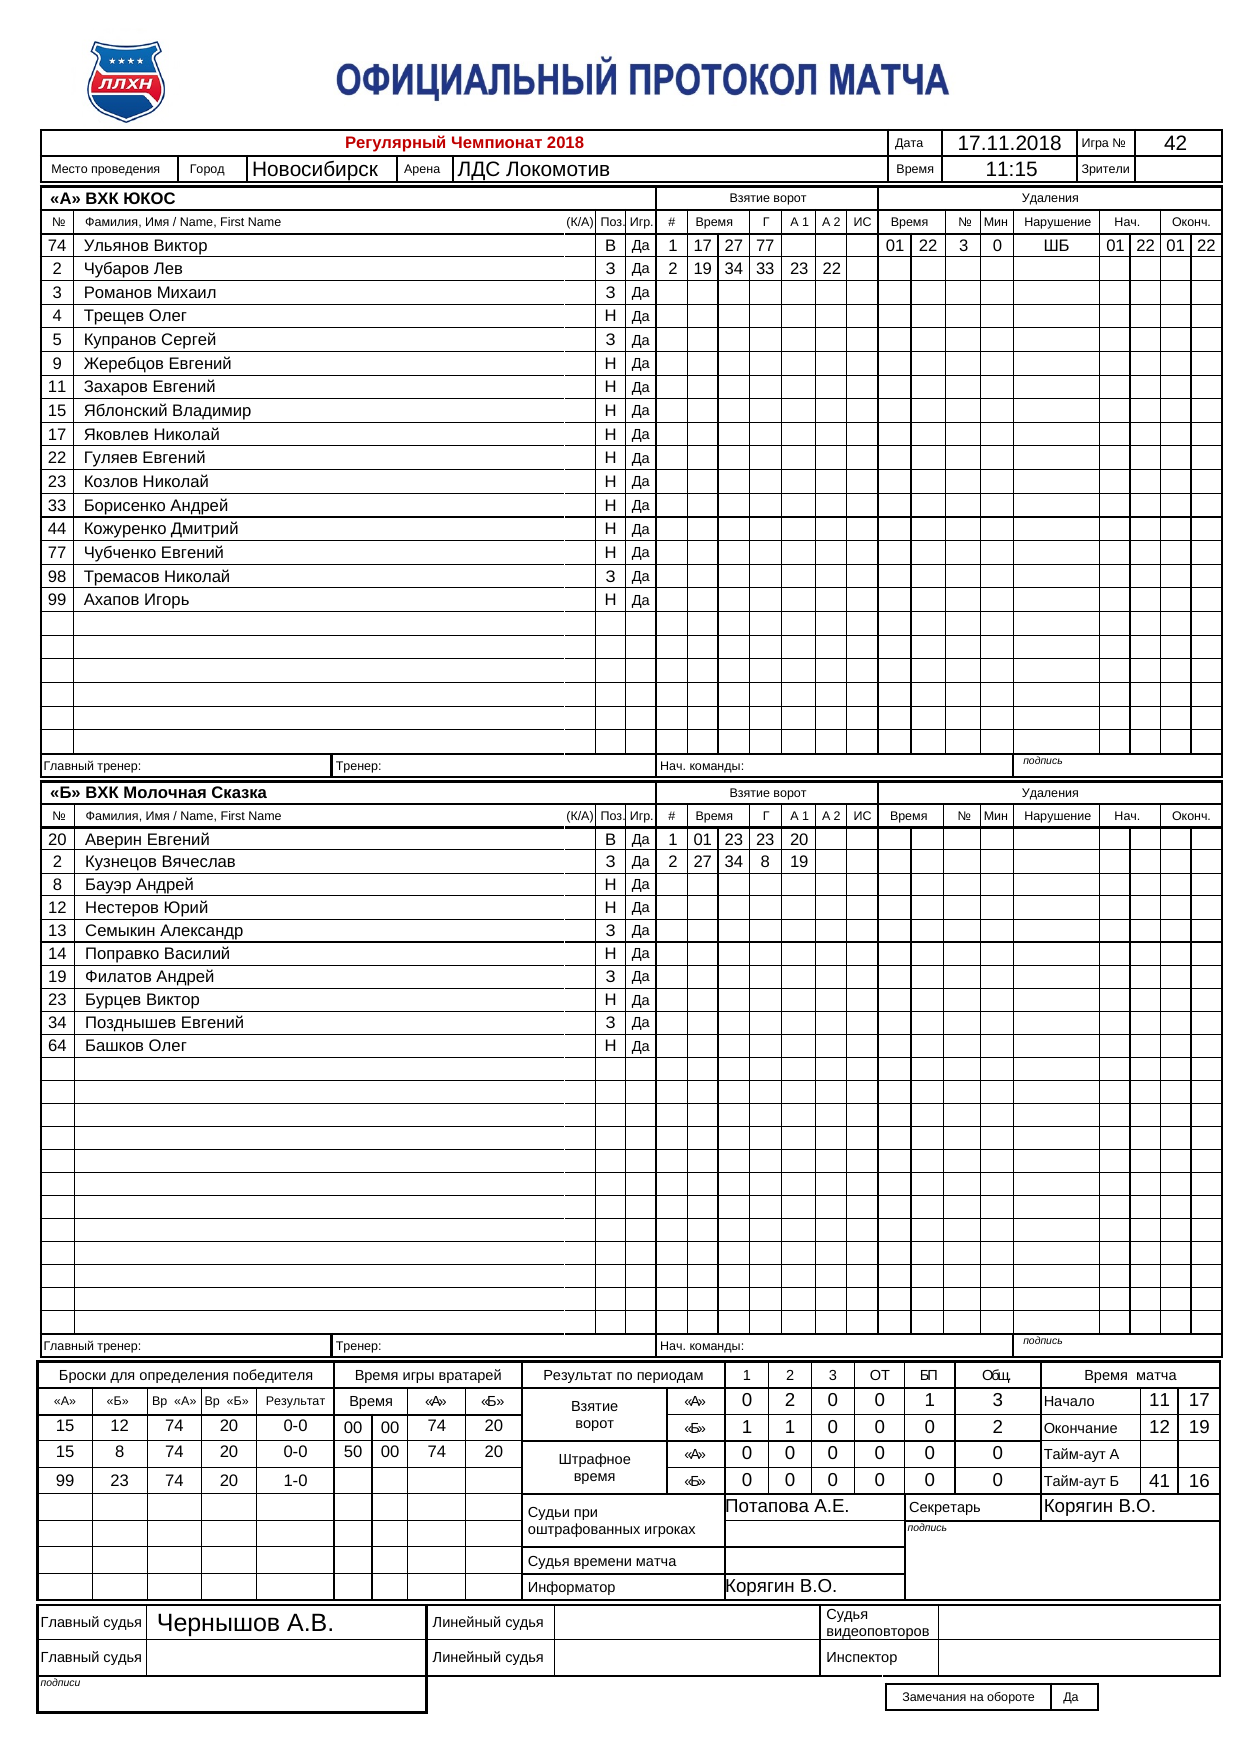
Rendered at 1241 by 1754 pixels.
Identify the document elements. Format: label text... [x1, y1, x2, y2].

table_cell [688, 1219, 717, 1241]
table_cell [1014, 1012, 1099, 1033]
table_cell [1192, 446, 1221, 469]
table_cell [688, 470, 717, 493]
table_cell [1014, 920, 1099, 941]
table_header Удаления [879, 783, 1221, 803]
table_cell [912, 612, 945, 634]
table_cell [981, 1173, 1013, 1195]
table_cell [981, 588, 1013, 611]
table_cell 11 [1141, 1389, 1177, 1413]
table_cell [688, 1104, 717, 1126]
table_cell [657, 376, 687, 398]
table_cell [565, 659, 595, 682]
table_cell [1100, 257, 1129, 280]
table_cell [565, 636, 595, 658]
table_cell [782, 1104, 815, 1126]
table_cell [816, 896, 846, 918]
table_cell [657, 423, 687, 445]
table_cell [1100, 281, 1129, 303]
table_cell А 2 [816, 805, 846, 826]
table_cell [257, 1574, 333, 1599]
table_cell [847, 328, 877, 351]
table_cell Вр «Б» [202, 1389, 256, 1413]
table_cell 0-0 [257, 1441, 333, 1467]
table_cell [981, 305, 1013, 327]
table_cell [1161, 1127, 1190, 1149]
table_cell [1161, 399, 1190, 422]
table_cell [912, 305, 945, 327]
table_cell [657, 989, 687, 1011]
table_cell [750, 565, 781, 587]
table_header Броски для определения победителя [39, 1363, 333, 1387]
table_cell [408, 1494, 465, 1520]
table_cell [626, 612, 655, 634]
table_cell [1014, 829, 1099, 849]
table_cell [912, 1288, 943, 1310]
table_cell [596, 1311, 625, 1333]
table_cell [565, 989, 595, 1011]
table_cell [981, 446, 1013, 469]
table_cell [1014, 1173, 1099, 1195]
table_cell [688, 1012, 717, 1033]
table_cell [466, 1494, 521, 1520]
table_cell [816, 707, 846, 729]
table_cell Н [596, 896, 625, 918]
table_cell «Б» [668, 1468, 724, 1493]
table_cell [1100, 874, 1129, 895]
table_cell [1192, 494, 1221, 516]
table_cell [1131, 1104, 1160, 1126]
table_header Дата [889, 131, 941, 155]
table_cell [912, 943, 943, 964]
table_cell [782, 1058, 815, 1079]
table_cell [782, 943, 815, 964]
table_cell Игр. [626, 211, 655, 233]
table_cell 20 [466, 1441, 521, 1467]
table_cell [750, 1104, 781, 1126]
table_cell [981, 541, 1013, 564]
table_cell [912, 588, 945, 611]
table_cell 15 [39, 1441, 92, 1467]
table_cell [565, 943, 595, 964]
table_cell [912, 352, 945, 374]
table_cell [719, 730, 749, 753]
table_cell [657, 1058, 687, 1079]
table_cell [944, 1196, 980, 1218]
table_cell [719, 1058, 749, 1079]
table_cell [944, 943, 980, 964]
table_cell [373, 1547, 407, 1573]
table_cell [750, 446, 781, 469]
table_cell З [596, 328, 625, 351]
table_cell [626, 1127, 655, 1149]
table_cell [719, 1127, 749, 1149]
table_cell [75, 1219, 564, 1241]
table_cell [981, 565, 1013, 587]
table_cell [596, 1196, 625, 1218]
table_header Удаления [879, 188, 1221, 209]
table_cell [1131, 636, 1160, 658]
table_cell [1131, 1311, 1160, 1333]
table_cell [912, 446, 945, 469]
table_cell [847, 1173, 877, 1195]
table_cell [1100, 636, 1129, 658]
table_cell [719, 541, 749, 564]
table_cell [596, 1058, 625, 1079]
table_cell [1161, 730, 1190, 753]
table_cell [912, 1219, 943, 1241]
table_cell Да [626, 943, 655, 964]
table_cell [565, 1127, 595, 1149]
table_cell Город [179, 157, 246, 181]
table_cell [750, 1081, 781, 1103]
table_cell [816, 494, 846, 516]
table_cell [657, 636, 687, 658]
table_cell З [596, 1012, 625, 1033]
table_cell 20 [466, 1416, 521, 1440]
table_cell [74, 659, 564, 682]
table_cell [912, 376, 945, 398]
table_cell Да [626, 896, 655, 918]
table_cell [782, 612, 815, 634]
table_cell Да [626, 281, 655, 303]
table_cell [565, 352, 595, 374]
table_cell [719, 1265, 749, 1287]
table_cell В [596, 235, 625, 256]
table_cell [428, 1677, 882, 1711]
table_cell [1161, 1311, 1190, 1333]
table_cell Купранов Сергей [74, 328, 564, 351]
table_cell [148, 1494, 201, 1520]
table_cell [750, 1288, 781, 1310]
table_cell Н [596, 305, 625, 327]
table_cell [719, 874, 749, 895]
table_cell [74, 612, 564, 634]
table_cell [1131, 541, 1160, 564]
table_cell [1100, 1081, 1129, 1103]
table_cell Ахапов Игорь [74, 588, 564, 611]
table_cell [847, 1081, 877, 1103]
table_cell 1 [905, 1389, 954, 1413]
table_cell [1100, 494, 1129, 516]
table_cell [688, 636, 717, 658]
table_cell [816, 659, 846, 682]
table_cell Н [596, 989, 625, 1011]
table_cell «Б» [93, 1389, 147, 1413]
table_cell [565, 423, 595, 445]
table_cell [847, 518, 877, 540]
table_cell [1192, 399, 1221, 422]
table_cell [75, 1265, 564, 1287]
table_cell 1 [657, 829, 687, 849]
table_cell Да [626, 850, 655, 872]
table_cell Да [626, 518, 655, 540]
table_cell [944, 1104, 980, 1126]
table_cell [565, 896, 595, 918]
table_cell «А» [408, 1389, 465, 1413]
table_cell [816, 1058, 846, 1079]
table_cell [1192, 989, 1221, 1011]
table_cell [257, 1547, 333, 1573]
table_cell [750, 470, 781, 493]
table_cell 74 [148, 1416, 201, 1440]
table_cell [1014, 565, 1099, 587]
table_cell [657, 1219, 687, 1241]
table_cell [879, 257, 910, 280]
table_cell 01 [688, 829, 717, 849]
table_cell [1014, 1127, 1099, 1149]
table_cell [750, 636, 781, 658]
table_cell [944, 1242, 980, 1264]
table_cell 15 [39, 1416, 92, 1440]
table_cell [981, 683, 1013, 706]
table_cell [657, 1311, 687, 1333]
table_cell [981, 423, 1013, 445]
table_cell [657, 352, 687, 374]
table_cell (К/А) [565, 805, 595, 826]
table_cell 1 [726, 1415, 768, 1440]
table_cell [1131, 328, 1160, 351]
table_cell [42, 1242, 74, 1264]
table_cell [565, 874, 595, 895]
table_cell [816, 730, 846, 753]
table_cell [466, 1521, 521, 1546]
table_cell [1161, 305, 1190, 327]
table_cell [1192, 470, 1221, 493]
table_cell [750, 659, 781, 682]
table_cell [39, 1521, 92, 1546]
table_cell [1161, 257, 1190, 280]
table_cell [912, 707, 945, 729]
table_cell [1014, 1219, 1099, 1241]
table_cell [847, 257, 877, 280]
table_cell 22 [42, 446, 73, 469]
table_cell [1014, 423, 1099, 445]
table_cell [93, 1521, 147, 1546]
table_cell [565, 1219, 595, 1241]
table_cell [912, 1104, 943, 1126]
table_cell [466, 1468, 521, 1493]
table_cell 9 [42, 352, 73, 374]
table_cell [688, 1035, 717, 1057]
table_cell [782, 328, 815, 351]
table_cell [1161, 829, 1190, 849]
table_cell [912, 1012, 943, 1033]
table_cell [1131, 659, 1160, 682]
table_cell [565, 541, 595, 564]
table_cell [1014, 612, 1099, 634]
table_cell [565, 235, 595, 256]
table_cell [1100, 1288, 1129, 1310]
table_cell [946, 494, 980, 516]
table_cell [816, 1242, 846, 1264]
table_cell [879, 305, 910, 327]
table_cell [847, 659, 877, 682]
table_cell [565, 1081, 595, 1103]
table_cell А 1 [782, 211, 815, 233]
table_cell [657, 1104, 687, 1126]
table_cell [1131, 1081, 1160, 1103]
table_cell [782, 352, 815, 374]
table_cell Оконч. [1161, 805, 1221, 826]
table_cell 22 [1131, 235, 1160, 256]
table_cell [1131, 257, 1160, 280]
table_cell [1131, 446, 1160, 469]
table_cell ШБ [1014, 235, 1099, 256]
table_cell [981, 376, 1013, 398]
table_cell [148, 1574, 201, 1599]
table_cell [879, 850, 910, 872]
table_cell Поправко Василий [75, 943, 564, 964]
table_cell [981, 659, 1013, 682]
table_cell [688, 683, 717, 706]
table_cell [879, 1081, 910, 1103]
table_cell 2 [769, 1389, 811, 1413]
table_cell [719, 1035, 749, 1057]
table_cell [1100, 1196, 1129, 1218]
table_cell [1014, 446, 1099, 469]
table_cell [626, 1311, 655, 1333]
table_cell [879, 1035, 910, 1057]
table_cell [782, 399, 815, 422]
table_cell ИС [847, 211, 877, 233]
table_cell [42, 730, 73, 753]
table_cell [847, 235, 877, 256]
table_cell [946, 588, 980, 611]
table_cell [946, 352, 980, 374]
table_cell [847, 1219, 877, 1241]
table_cell [782, 896, 815, 918]
table_cell # [657, 211, 687, 233]
table_cell Окончание [1042, 1415, 1140, 1440]
table_cell [847, 920, 877, 941]
table_cell [816, 565, 846, 587]
table_cell 0 [726, 1389, 768, 1413]
table_cell 1 [769, 1415, 811, 1440]
table_cell [688, 423, 717, 445]
table_cell [944, 874, 980, 895]
table_cell [1131, 1242, 1160, 1264]
table_cell подписи [39, 1677, 425, 1711]
table_cell [75, 1150, 564, 1172]
table_cell [688, 399, 717, 422]
table_cell [719, 659, 749, 682]
table_cell [1014, 328, 1099, 351]
table_cell [1131, 1219, 1160, 1241]
table_cell [946, 730, 980, 753]
table_cell 13 [42, 920, 74, 941]
table_cell [981, 707, 1013, 729]
table_cell [1192, 352, 1221, 374]
table_cell [944, 1081, 980, 1103]
table_cell [335, 1547, 371, 1573]
table_cell [847, 636, 877, 658]
table_cell [335, 1494, 371, 1520]
table_cell [750, 612, 781, 634]
table_cell [1100, 1173, 1129, 1195]
table_cell [719, 896, 749, 918]
table_cell [596, 1150, 625, 1172]
table_cell [847, 352, 877, 374]
table_cell Г [750, 805, 781, 826]
table_cell Корягин В.О. [1042, 1495, 1219, 1520]
table_cell [847, 1035, 877, 1057]
table_cell [1161, 1196, 1190, 1218]
table_cell [657, 1265, 687, 1287]
table_cell [750, 1265, 781, 1287]
table_cell [565, 1242, 595, 1264]
table_cell [879, 281, 910, 303]
table_cell [782, 423, 815, 445]
table_cell [626, 1196, 655, 1218]
table_cell [1161, 423, 1190, 445]
table_cell [596, 612, 625, 634]
table_cell [750, 1311, 781, 1333]
table_cell Нач. [1100, 805, 1160, 826]
table_cell [565, 707, 595, 729]
table_cell 19 [688, 257, 717, 280]
table_cell [782, 683, 815, 706]
table_cell [688, 518, 717, 540]
table_cell [946, 659, 980, 682]
table_cell [1100, 352, 1129, 374]
table_cell [688, 966, 717, 987]
table_cell [719, 305, 749, 327]
table_cell [657, 328, 687, 351]
table_cell [42, 1196, 74, 1218]
table_cell [1161, 494, 1190, 516]
table_cell [1131, 1173, 1160, 1195]
table_cell [1014, 1288, 1099, 1310]
table_cell [1014, 943, 1099, 964]
table_cell [1192, 423, 1221, 445]
table_cell [719, 920, 749, 941]
table_cell Судьи при оштрафованных игроках [523, 1495, 724, 1546]
table_cell [626, 1104, 655, 1126]
table_cell [565, 1035, 595, 1057]
table_cell [657, 659, 687, 682]
table_cell [981, 494, 1013, 516]
table_cell Нарушение [1014, 211, 1099, 233]
table_cell 01 [1100, 235, 1129, 256]
table_cell [847, 1242, 877, 1264]
table_cell Да [626, 257, 655, 280]
table_cell [847, 966, 877, 987]
table_cell Тремасов Николай [74, 565, 564, 587]
table_cell Секретарь [906, 1495, 1040, 1520]
table_cell З [596, 565, 625, 587]
table_cell [782, 494, 815, 516]
table_cell [1141, 1441, 1177, 1467]
table_cell [1131, 588, 1160, 611]
table_cell Кожуренко Дмитрий [74, 518, 564, 540]
table_cell [565, 257, 595, 280]
table_header 1 [726, 1363, 768, 1387]
table_cell [816, 328, 846, 351]
table_cell [981, 896, 1013, 918]
table_cell [944, 1150, 980, 1172]
table_cell Н [596, 874, 625, 895]
table_cell Поз. [596, 211, 625, 233]
table_cell Бурцев Виктор [75, 989, 564, 1011]
table_cell [93, 1547, 147, 1573]
table_cell [148, 1521, 201, 1546]
table_cell [1161, 1035, 1190, 1057]
table_cell [719, 1081, 749, 1103]
table_cell [981, 1242, 1013, 1264]
table_cell [42, 1058, 74, 1079]
table_cell [1014, 399, 1099, 422]
table_cell [657, 1081, 687, 1103]
table_cell [596, 1081, 625, 1103]
table_cell [944, 1012, 980, 1033]
table_cell [879, 1012, 910, 1033]
table_cell [981, 518, 1013, 540]
table_cell [408, 1574, 465, 1599]
table_cell [688, 494, 717, 516]
table_cell [688, 1173, 717, 1195]
table_cell 1 [657, 235, 687, 256]
table_cell [1100, 565, 1129, 587]
table_header Общ. [956, 1363, 1040, 1387]
table_cell [1100, 1150, 1129, 1172]
table_cell [981, 1196, 1013, 1218]
table_cell [782, 707, 815, 729]
table_cell Мин [981, 805, 1013, 826]
table_cell Нач. [1100, 211, 1160, 233]
table_cell [75, 1104, 564, 1126]
table_cell [1014, 874, 1099, 895]
table_cell [1131, 470, 1160, 493]
table_cell Время [889, 157, 941, 181]
table_cell Линейный судья [428, 1640, 554, 1675]
table_cell [719, 683, 749, 706]
table_cell 34 [42, 1012, 74, 1033]
table_cell № [42, 805, 74, 826]
table_cell [912, 328, 945, 351]
table_cell [847, 446, 877, 469]
table_cell Трещев Олег [74, 305, 564, 327]
table_cell № [944, 805, 980, 826]
table_cell [750, 541, 781, 564]
table_cell [816, 1081, 846, 1103]
table_cell [1161, 1219, 1190, 1241]
table_cell [912, 730, 945, 753]
table_cell Чернышов А.В. [147, 1606, 425, 1639]
table_cell [782, 281, 815, 303]
table_cell [719, 1173, 749, 1195]
table_cell [1192, 1196, 1221, 1218]
table_cell [750, 1173, 781, 1195]
table_cell [1014, 541, 1099, 564]
table_cell [782, 920, 815, 941]
table_cell Игр. [626, 805, 655, 826]
table_cell [981, 730, 1013, 753]
table_cell [1014, 1035, 1099, 1057]
table_cell [879, 518, 910, 540]
table_cell [1161, 966, 1190, 987]
table_cell [782, 1081, 815, 1103]
table_cell [42, 1081, 74, 1103]
table_cell [688, 376, 717, 398]
table_cell [373, 1521, 407, 1546]
table_cell [719, 943, 749, 964]
table_cell [75, 1173, 564, 1195]
table_cell 5 [42, 328, 73, 351]
table_cell [1100, 1104, 1129, 1126]
table_cell [816, 541, 846, 564]
table_cell [782, 588, 815, 611]
table_cell [39, 1547, 92, 1573]
table_cell [1192, 896, 1221, 918]
table_cell [1161, 850, 1190, 872]
table_cell 74 [42, 235, 73, 256]
table_cell [719, 470, 749, 493]
table_cell Да [626, 376, 655, 398]
table_cell 33 [750, 257, 781, 280]
table_cell [565, 1196, 595, 1218]
table_cell [1100, 470, 1129, 493]
table_cell [408, 1521, 465, 1546]
table_cell [879, 683, 910, 706]
table_cell [719, 612, 749, 634]
table_cell [688, 896, 717, 918]
table_cell ИС [847, 805, 877, 826]
table_cell [816, 235, 846, 256]
table_cell [688, 565, 717, 587]
table_header Взятие ворот [657, 188, 877, 209]
table_cell Позднышев Евгений [75, 1012, 564, 1033]
table_cell [879, 446, 910, 469]
table_cell [944, 1127, 980, 1149]
table_cell [688, 1196, 717, 1218]
table_cell [565, 305, 595, 327]
table_cell [719, 1150, 749, 1172]
table_cell 20 [782, 829, 815, 849]
table_cell [946, 636, 980, 658]
table_cell [946, 683, 980, 706]
table_cell [879, 541, 910, 564]
table_cell [847, 1288, 877, 1310]
table_cell [981, 1288, 1013, 1310]
table_cell [847, 683, 877, 706]
table_cell Информатор [523, 1575, 724, 1599]
table_cell [257, 1521, 333, 1546]
table_cell «А» [668, 1442, 724, 1467]
table_cell [335, 1574, 371, 1599]
table_cell [944, 1288, 980, 1310]
table_cell 17 [1179, 1389, 1219, 1413]
table_cell [1192, 541, 1221, 564]
table_cell [782, 966, 815, 987]
table_cell [750, 1242, 781, 1264]
table_cell [912, 1242, 943, 1264]
table_cell Н [596, 943, 625, 964]
table_cell [688, 1311, 717, 1333]
table_cell [782, 636, 815, 658]
table_header Замечания на обороте [887, 1685, 1050, 1709]
table_cell [816, 829, 846, 849]
table_cell [847, 1265, 877, 1287]
table_cell Н [596, 494, 625, 516]
table_cell 0 [905, 1468, 954, 1493]
table_cell [596, 683, 625, 706]
table_cell [782, 518, 815, 540]
table_cell [42, 1265, 74, 1287]
table_cell [1100, 1242, 1129, 1264]
table_cell Начало [1042, 1389, 1140, 1413]
table_cell 01 [1161, 235, 1190, 256]
table_cell [946, 376, 980, 398]
table_cell Тренер: [333, 755, 655, 776]
table_cell [1192, 659, 1221, 682]
table_cell [657, 896, 687, 918]
table_cell [657, 1242, 687, 1264]
table_cell [93, 1494, 147, 1520]
table_cell Да [626, 966, 655, 987]
table_cell [1161, 920, 1190, 941]
table_cell [719, 636, 749, 658]
table_cell [719, 1196, 749, 1218]
table_cell [816, 470, 846, 493]
table_cell [657, 494, 687, 516]
table_cell Новосибирск [248, 157, 396, 181]
table_cell [202, 1494, 256, 1520]
table_cell [782, 376, 815, 398]
table_cell 20 [202, 1468, 256, 1493]
table_cell [847, 850, 877, 872]
table_cell [1161, 1150, 1190, 1172]
table_cell [1192, 874, 1221, 895]
table_cell [1014, 1150, 1099, 1172]
table_cell [1131, 920, 1160, 941]
table_cell [688, 1265, 717, 1287]
table_cell 0 [812, 1389, 854, 1413]
table_cell [1192, 1012, 1221, 1033]
table_cell 34 [719, 850, 749, 872]
table_cell [1100, 518, 1129, 540]
table_cell [719, 1288, 749, 1310]
table_cell [1192, 707, 1221, 729]
table_cell [782, 1265, 815, 1287]
table_cell [879, 352, 910, 374]
table_cell [657, 730, 687, 753]
table_cell [1014, 636, 1099, 658]
table_cell Мин [981, 211, 1013, 233]
table_cell 34 [719, 257, 749, 280]
table_cell [565, 1311, 595, 1333]
table_cell [782, 1150, 815, 1172]
table_cell Да [626, 829, 655, 849]
table_cell З [596, 850, 625, 872]
table_cell [912, 920, 943, 941]
table_cell [946, 518, 980, 540]
table_cell [1161, 518, 1190, 540]
table_cell [1161, 446, 1190, 469]
table_cell [1161, 470, 1190, 493]
table_cell Да [626, 565, 655, 587]
table_cell [879, 874, 910, 895]
table_cell 17 [42, 423, 73, 445]
table_cell [1161, 281, 1190, 303]
table_cell [782, 1219, 815, 1241]
table_cell [408, 1547, 465, 1573]
table_cell [1161, 1012, 1190, 1033]
table_cell [39, 1494, 92, 1520]
table_cell Н [596, 588, 625, 611]
table_cell [912, 1196, 943, 1218]
table_cell [912, 1035, 943, 1057]
table_cell [879, 829, 910, 849]
table_cell Время [688, 805, 749, 826]
table_cell [750, 1127, 781, 1149]
table_cell [565, 376, 595, 398]
table_cell [946, 423, 980, 445]
table_cell Нач. команды: [657, 1335, 1012, 1356]
table_cell [1161, 352, 1190, 374]
table_cell [944, 850, 980, 872]
table_cell [816, 1173, 846, 1195]
table_cell Судья времени матча [523, 1548, 724, 1573]
table_cell [42, 1311, 74, 1333]
table_cell [75, 1196, 564, 1218]
table_cell [944, 1173, 980, 1195]
table_cell [847, 874, 877, 895]
table_header 2 [769, 1363, 811, 1387]
table_header 42 [1136, 131, 1221, 155]
table_cell Н [596, 423, 625, 445]
table_cell [1014, 896, 1099, 918]
table_cell [719, 588, 749, 611]
table_cell [912, 1058, 943, 1079]
table_cell [1192, 518, 1221, 540]
table_cell [912, 1081, 943, 1103]
table_cell [565, 281, 595, 303]
table_cell [1131, 707, 1160, 729]
table_cell [1014, 659, 1099, 682]
table_cell [42, 707, 73, 729]
table_cell [719, 518, 749, 540]
table_cell [657, 541, 687, 564]
table_cell [847, 896, 877, 918]
table_cell [981, 1058, 1013, 1079]
table_cell [75, 1127, 564, 1149]
table_cell Борисенко Андрей [74, 494, 564, 516]
table_cell [1161, 659, 1190, 682]
table_cell 98 [42, 565, 73, 587]
table_cell 0 [905, 1442, 954, 1467]
table_cell [782, 235, 815, 256]
table_cell [626, 1173, 655, 1195]
table_cell [1192, 305, 1221, 327]
table_cell [1179, 1441, 1219, 1467]
table_cell [688, 305, 717, 327]
table_cell 0 [726, 1468, 768, 1493]
table_cell [1100, 966, 1129, 987]
table_cell 3 [956, 1389, 1040, 1413]
table_cell [42, 1127, 74, 1149]
table_cell подпись [1014, 1335, 1221, 1356]
table_cell [912, 541, 945, 564]
table_cell [596, 1219, 625, 1241]
table_cell [657, 470, 687, 493]
table_cell [981, 989, 1013, 1011]
table_cell [657, 1173, 687, 1195]
table_cell А 1 [782, 805, 815, 826]
table_cell [565, 829, 595, 849]
table_cell [782, 1173, 815, 1195]
table_cell Нестеров Юрий [75, 896, 564, 918]
table_cell «А» [668, 1389, 724, 1413]
table_cell 41 [1141, 1468, 1177, 1493]
table_cell [657, 943, 687, 964]
table_cell [688, 1288, 717, 1310]
table_cell [816, 446, 846, 469]
table_cell [944, 966, 980, 987]
table_cell [912, 850, 943, 872]
table_cell [1131, 352, 1160, 374]
table_cell [1192, 1081, 1221, 1103]
table_cell 23 [750, 829, 781, 849]
table_cell [1192, 565, 1221, 587]
table_cell 14 [42, 943, 74, 964]
table_cell [565, 730, 595, 753]
table_cell [782, 1288, 815, 1310]
table_cell [1131, 730, 1160, 753]
table_header Да [1052, 1685, 1097, 1709]
table_cell [1136, 157, 1221, 181]
table_cell [782, 1035, 815, 1057]
table_cell [42, 636, 73, 658]
table_cell [688, 446, 717, 469]
table_cell Аверин Евгений [75, 829, 564, 849]
table_cell [147, 1640, 425, 1675]
table_cell Да [626, 1035, 655, 1057]
table_cell 23 [719, 829, 749, 849]
table_cell 0 [981, 235, 1013, 256]
table_cell [1100, 305, 1129, 327]
table_cell [1192, 376, 1221, 398]
table_cell [847, 399, 877, 422]
table_cell 99 [42, 588, 73, 611]
table_cell [816, 966, 846, 987]
table_cell [565, 328, 595, 351]
table_cell [1192, 966, 1221, 987]
table_cell [750, 1196, 781, 1218]
table_cell [596, 1242, 625, 1264]
table_cell Чубаров Лев [74, 257, 564, 280]
table_cell [1192, 683, 1221, 706]
table_cell 2 [42, 257, 73, 280]
table_cell 33 [42, 494, 73, 516]
table_cell 4 [42, 305, 73, 327]
table_cell [202, 1574, 256, 1599]
table_cell [981, 1265, 1013, 1287]
table_cell 77 [42, 541, 73, 564]
table_cell [912, 636, 945, 658]
table_cell [42, 1288, 74, 1310]
table_cell 23 [782, 257, 815, 280]
table_cell 11:15 [943, 157, 1076, 181]
table_cell [847, 1012, 877, 1033]
table_cell [688, 1242, 717, 1264]
table_cell [565, 565, 595, 587]
table_cell [847, 541, 877, 564]
table_cell Н [596, 399, 625, 422]
table_cell [816, 1265, 846, 1287]
table_cell [847, 1058, 877, 1079]
table_cell [879, 1173, 910, 1195]
table_cell [1131, 423, 1160, 445]
table_cell [565, 1012, 595, 1033]
table_cell [782, 1196, 815, 1218]
table_cell [750, 352, 781, 374]
table_cell [912, 470, 945, 493]
table_cell [981, 1127, 1013, 1149]
table_cell [946, 257, 980, 280]
picture [5, 28, 1179, 129]
table_cell [1161, 1104, 1190, 1126]
table_cell [555, 1640, 819, 1675]
table_cell (К/А) [565, 211, 595, 233]
table_cell [657, 1035, 687, 1057]
table_cell Н [596, 470, 625, 493]
table_cell [1131, 518, 1160, 540]
table_cell [981, 829, 1013, 849]
table_cell [626, 1242, 655, 1264]
table_cell [335, 1521, 371, 1546]
table_cell [1131, 943, 1160, 964]
table_cell [847, 1196, 877, 1218]
table_cell [782, 565, 815, 587]
table_cell [596, 1173, 625, 1195]
table_cell [944, 1219, 980, 1241]
table_cell Арена [398, 157, 452, 181]
table_cell [912, 683, 945, 706]
table_cell Да [626, 328, 655, 351]
table_cell 20 [202, 1416, 256, 1440]
table_cell [782, 541, 815, 564]
table_cell [688, 612, 717, 634]
table_cell [1192, 1265, 1221, 1287]
table_cell [565, 1265, 595, 1287]
table_cell [816, 1288, 846, 1310]
table_cell [688, 730, 717, 753]
table_cell [596, 636, 625, 658]
table_cell Романов Михаил [74, 281, 564, 303]
table_cell [879, 612, 910, 634]
table_cell [75, 1058, 564, 1079]
table_cell [1192, 328, 1221, 351]
table_cell [1100, 399, 1129, 422]
table_cell [75, 1081, 564, 1103]
table_cell [750, 518, 781, 540]
table_cell [847, 730, 877, 753]
table_cell [879, 1150, 910, 1172]
table_cell 23 [42, 989, 74, 1011]
table_cell Н [596, 541, 625, 564]
table_header 17.11.2018 [943, 131, 1076, 155]
table_cell [565, 518, 595, 540]
table_cell Филатов Андрей [75, 966, 564, 987]
table_cell [719, 328, 749, 351]
table_cell [466, 1547, 521, 1573]
table_cell [1131, 1127, 1160, 1149]
table_header Взятие ворот [657, 783, 877, 803]
table_cell [1131, 829, 1160, 849]
table_cell [1014, 376, 1099, 398]
table_cell [1161, 541, 1190, 564]
table_cell [555, 1606, 819, 1639]
table_cell [1131, 989, 1160, 1011]
table_cell 00 [335, 1416, 371, 1440]
table_cell [750, 1012, 781, 1033]
table_cell [912, 1311, 943, 1333]
table_cell Оконч. [1161, 211, 1221, 233]
table_cell [688, 943, 717, 964]
table_header «А» ВХК ЮКОС [42, 188, 655, 209]
table_cell [1014, 518, 1099, 540]
table_cell [626, 1265, 655, 1287]
table_cell Вр «А» [148, 1389, 201, 1413]
table_cell [1100, 730, 1129, 753]
table_cell Да [626, 352, 655, 374]
table_cell [257, 1494, 333, 1520]
table_cell [1014, 1265, 1099, 1287]
table_cell [719, 446, 749, 469]
table_cell подпись [1014, 755, 1221, 776]
table_cell Судья видеоповторов [821, 1606, 938, 1639]
table_cell [1192, 257, 1221, 280]
table_cell [847, 943, 877, 964]
table_cell [719, 399, 749, 422]
table_cell Да [626, 989, 655, 1011]
table_cell [816, 376, 846, 398]
table_header ОТ [855, 1363, 904, 1387]
table_cell [847, 1127, 877, 1149]
table_cell [657, 518, 687, 540]
table_cell [719, 1219, 749, 1241]
table_cell [1161, 612, 1190, 634]
table_cell 50 [335, 1441, 371, 1467]
table_cell [750, 874, 781, 895]
table_cell [750, 707, 781, 729]
table_cell 16 [1179, 1468, 1219, 1493]
table_cell 74 [148, 1468, 201, 1493]
table_header Время игры вратарей [335, 1363, 521, 1387]
table_cell 2 [42, 850, 74, 872]
table_cell [688, 920, 717, 941]
table_cell [1192, 850, 1221, 872]
table_cell 23 [42, 470, 73, 493]
table_cell 20 [202, 1441, 256, 1467]
table_cell [626, 1058, 655, 1079]
table_cell [750, 281, 781, 303]
table_cell [1192, 588, 1221, 611]
table_cell [657, 1012, 687, 1033]
table_cell [879, 423, 910, 445]
table_cell Тайм-аут Б [1042, 1468, 1140, 1493]
table_cell 0 [855, 1442, 904, 1467]
table_cell Да [626, 423, 655, 445]
table_cell [816, 1150, 846, 1172]
table_cell Да [626, 1012, 655, 1033]
table_cell [879, 1242, 910, 1264]
table_cell [879, 966, 910, 987]
table_cell Тренер: [333, 1335, 655, 1356]
table_cell [596, 707, 625, 729]
table_cell [1014, 1196, 1099, 1218]
table_cell [719, 1242, 749, 1264]
table_cell [373, 1494, 407, 1520]
table_cell Кузнецов Вячеслав [75, 850, 564, 872]
table_cell [981, 470, 1013, 493]
table_header БП [905, 1363, 954, 1387]
table_cell [816, 1104, 846, 1126]
table_cell 19 [782, 850, 815, 872]
table_cell 22 [1192, 235, 1221, 256]
table_cell [719, 966, 749, 987]
table_cell [1100, 707, 1129, 729]
table_cell [596, 730, 625, 753]
table_cell [912, 896, 943, 918]
table_cell [847, 707, 877, 729]
table_cell [719, 707, 749, 729]
table_cell [816, 1035, 846, 1057]
table_cell [1131, 1012, 1160, 1033]
table_cell [1014, 1104, 1099, 1126]
table_cell [816, 281, 846, 303]
table_cell [565, 966, 595, 987]
table_cell [816, 850, 846, 872]
table_cell [719, 376, 749, 398]
table_cell [847, 376, 877, 398]
table_cell № [946, 211, 980, 233]
table_cell [750, 328, 781, 351]
table_cell [816, 612, 846, 634]
table_cell [946, 446, 980, 469]
table_cell 0 [812, 1415, 854, 1440]
table_cell [719, 1012, 749, 1033]
table_cell [879, 1265, 910, 1287]
table_cell 3 [946, 235, 980, 256]
table_cell [750, 989, 781, 1011]
table_cell Семыкин Александр [75, 920, 564, 941]
table_cell [981, 257, 1013, 280]
table_cell [657, 588, 687, 611]
table_cell [1192, 1311, 1221, 1333]
table_cell [981, 1035, 1013, 1057]
table_cell [816, 943, 846, 964]
table_cell [879, 730, 910, 753]
table_cell 11 [42, 376, 73, 398]
table_cell [719, 565, 749, 587]
table_cell [657, 305, 687, 327]
table_cell Время [879, 211, 945, 233]
table_cell [1131, 565, 1160, 587]
table_cell [1161, 989, 1190, 1011]
table_cell [1192, 1173, 1221, 1195]
table_cell [1014, 989, 1099, 1011]
table_cell [782, 446, 815, 469]
table_cell [1014, 966, 1099, 987]
table_cell [657, 1196, 687, 1218]
table_cell [626, 1288, 655, 1310]
table_cell [944, 896, 980, 918]
table_cell [719, 989, 749, 1011]
table_cell 17 [688, 235, 717, 256]
table_cell 3 [42, 281, 73, 303]
table_cell [912, 423, 945, 445]
table_cell [816, 423, 846, 445]
table_cell [816, 518, 846, 540]
table_cell 0 [769, 1468, 811, 1493]
table_cell [42, 612, 73, 634]
table_cell [688, 281, 717, 303]
table_cell [688, 1150, 717, 1172]
table_cell [1161, 328, 1190, 351]
table_cell [750, 1150, 781, 1172]
table_cell [1192, 1150, 1221, 1172]
table_cell [750, 376, 781, 398]
table_cell [946, 565, 980, 587]
table_cell [879, 565, 910, 587]
table_cell [626, 636, 655, 658]
table_cell Фамилия, Имя / Name, First Name [74, 211, 565, 233]
table_cell [626, 659, 655, 682]
table_cell [816, 399, 846, 422]
table_cell [1014, 683, 1099, 706]
table_cell 8 [750, 850, 781, 872]
table_cell [39, 1574, 92, 1599]
table_cell [1192, 1058, 1221, 1079]
table_cell [879, 636, 910, 658]
table_cell [847, 305, 877, 327]
table_cell [944, 920, 980, 941]
table_cell [946, 328, 980, 351]
table_cell [657, 281, 687, 303]
table_cell [1131, 874, 1160, 895]
table_cell Главный судья [39, 1606, 146, 1639]
table_cell [565, 1058, 595, 1079]
table_cell [626, 730, 655, 753]
table_cell [944, 1035, 980, 1057]
table_cell [912, 518, 945, 540]
table_cell 12 [1141, 1415, 1177, 1440]
table_cell [1100, 683, 1129, 706]
table_cell [912, 874, 943, 895]
table_cell [626, 707, 655, 729]
table_cell Нарушение [1014, 805, 1099, 826]
table_cell [879, 1104, 910, 1126]
table_cell [1131, 966, 1160, 987]
table_cell Время [879, 805, 943, 826]
table_cell [1192, 636, 1221, 658]
table_cell [816, 1311, 846, 1333]
table_cell [1131, 494, 1160, 516]
table_cell [750, 494, 781, 516]
table_cell [1014, 1242, 1099, 1264]
table_cell [912, 966, 943, 987]
table_cell «Б» [668, 1415, 724, 1440]
table_cell 8 [42, 874, 74, 895]
table_cell [657, 920, 687, 941]
table_cell [74, 707, 564, 729]
table_cell [1192, 1035, 1221, 1057]
table_cell [944, 1058, 980, 1079]
table_cell Н [596, 518, 625, 540]
table_cell [1131, 1035, 1160, 1057]
table_cell [565, 494, 595, 516]
table_cell [373, 1574, 407, 1599]
table_cell [565, 470, 595, 493]
table_cell [93, 1574, 147, 1599]
table_cell [1161, 565, 1190, 587]
table_cell [42, 1173, 74, 1195]
table_cell [816, 683, 846, 706]
table_cell [1100, 896, 1129, 918]
table_cell [1161, 896, 1190, 918]
table_cell [1131, 1150, 1160, 1172]
table_cell [1192, 1219, 1221, 1241]
table_cell [816, 989, 846, 1011]
table_cell [879, 1058, 910, 1079]
table_cell [596, 1265, 625, 1287]
table_cell [626, 683, 655, 706]
table_cell 2 [657, 850, 687, 872]
table_cell [879, 376, 910, 398]
table_cell З [596, 966, 625, 987]
table_cell [879, 920, 910, 941]
table_cell [1014, 1081, 1099, 1103]
table_cell [847, 1311, 877, 1333]
table_cell Да [626, 588, 655, 611]
table_cell Да [626, 399, 655, 422]
table_cell [1161, 707, 1190, 729]
table_cell [879, 707, 910, 729]
table_cell [750, 966, 781, 987]
table_cell [883, 1677, 1220, 1681]
table_cell [1014, 257, 1099, 280]
table_cell [335, 1468, 371, 1493]
table_cell Время [688, 211, 749, 233]
table_cell [816, 920, 846, 941]
table_cell [939, 1606, 1219, 1639]
table_cell [719, 1311, 749, 1333]
table_cell [565, 446, 595, 469]
table_cell 0 [812, 1468, 854, 1493]
table_cell [750, 730, 781, 753]
table_cell [1100, 1035, 1129, 1057]
table_cell [1100, 446, 1129, 469]
table_cell [944, 829, 980, 849]
table_cell [981, 1150, 1013, 1172]
table_cell [981, 1081, 1013, 1103]
table_cell [657, 874, 687, 895]
table_cell 0 [855, 1389, 904, 1413]
table_cell [688, 1127, 717, 1149]
table_cell [782, 470, 815, 493]
table_cell [847, 829, 877, 849]
table_cell [1100, 659, 1129, 682]
table_cell [1161, 1288, 1190, 1310]
table_cell Нач. команды: [657, 755, 1012, 776]
table_cell [719, 352, 749, 374]
table_cell [944, 1311, 980, 1333]
table_cell [75, 1242, 564, 1264]
table_cell [626, 1081, 655, 1103]
table_cell [782, 1242, 815, 1264]
table_cell [1161, 1265, 1190, 1287]
table_cell [912, 1265, 943, 1287]
table_cell [946, 707, 980, 729]
table_cell Зрители [1078, 157, 1134, 181]
table_cell [657, 1288, 687, 1310]
table_cell [688, 352, 717, 374]
table_cell [879, 1288, 910, 1310]
table_cell [981, 874, 1013, 895]
table_cell [1100, 1311, 1129, 1333]
table_cell Линейный судья [428, 1606, 554, 1639]
table_cell [847, 612, 877, 634]
table_cell 20 [42, 829, 74, 849]
table_cell 0 [726, 1442, 768, 1467]
table_cell [1161, 1242, 1190, 1264]
table_cell [1161, 636, 1190, 658]
table_cell Н [596, 446, 625, 469]
table_cell Н [596, 1035, 625, 1057]
table_cell [688, 541, 717, 564]
table_cell 19 [1179, 1415, 1219, 1440]
table_cell [719, 281, 749, 303]
table_cell [816, 1127, 846, 1149]
table_cell [750, 1219, 781, 1241]
table_cell 0 [855, 1468, 904, 1493]
table_cell Н [596, 376, 625, 398]
table_cell [1100, 1219, 1129, 1241]
table_cell [847, 423, 877, 445]
table_cell [879, 328, 910, 351]
table_cell Фамилия, Имя / Name, First Name [75, 805, 565, 826]
table_cell [782, 874, 815, 895]
table_cell 0 [956, 1442, 1040, 1467]
table_cell [1131, 399, 1160, 422]
table_cell [1100, 1012, 1129, 1033]
table_cell [1131, 683, 1160, 706]
table_cell [946, 399, 980, 422]
table_cell [879, 494, 910, 516]
table_cell [1014, 305, 1099, 327]
table_cell [42, 659, 73, 682]
table_cell [981, 1311, 1013, 1333]
table_cell А 2 [816, 211, 846, 233]
table_cell «А» [39, 1389, 92, 1413]
table_cell З [596, 257, 625, 280]
table_cell [981, 966, 1013, 987]
table_cell [1014, 470, 1099, 493]
table_cell [847, 588, 877, 611]
table_cell [912, 659, 945, 682]
table_cell [1192, 1288, 1221, 1310]
table_cell [939, 1640, 1219, 1675]
table_cell [816, 874, 846, 895]
table_cell [657, 446, 687, 469]
table_cell [912, 1127, 943, 1149]
table_cell [847, 565, 877, 587]
table_cell [1192, 612, 1221, 634]
table_cell 27 [719, 235, 749, 256]
table_cell [944, 989, 980, 1011]
table_cell 0 [855, 1415, 904, 1440]
table_cell [981, 1012, 1013, 1033]
table_cell Потапова А.Е. [726, 1495, 904, 1520]
table_cell 15 [42, 399, 73, 422]
table_cell Главный тренер: [42, 1335, 330, 1356]
table_header 3 [812, 1363, 854, 1387]
table_cell 1-0 [257, 1468, 333, 1493]
table_cell [688, 989, 717, 1011]
table_cell 99 [39, 1468, 92, 1493]
table_cell Ульянов Виктор [74, 235, 564, 256]
table_cell Да [626, 541, 655, 564]
table_cell [596, 659, 625, 682]
table_cell [981, 328, 1013, 351]
table_cell [565, 1150, 595, 1172]
table_header Результат по периодам [523, 1363, 724, 1387]
table_cell [565, 683, 595, 706]
table_cell [688, 1058, 717, 1079]
table_cell [879, 399, 910, 422]
table_cell [981, 612, 1013, 634]
table_cell [981, 281, 1013, 303]
table_cell [596, 1104, 625, 1126]
table_cell [565, 1104, 595, 1126]
table_cell 0-0 [257, 1416, 333, 1440]
table_cell 12 [42, 896, 74, 918]
table_cell [816, 352, 846, 374]
table_cell [74, 730, 564, 753]
table_cell [1014, 850, 1099, 872]
table_cell [981, 943, 1013, 964]
table_cell 01 [879, 235, 910, 256]
table_cell [1161, 1058, 1190, 1079]
table_cell [782, 989, 815, 1011]
table_cell [1100, 989, 1129, 1011]
table_cell Бауэр Андрей [75, 874, 564, 895]
table_cell Козлов Николай [74, 470, 564, 493]
table_cell Н [596, 352, 625, 374]
table_cell [750, 423, 781, 445]
table_cell [750, 399, 781, 422]
table_cell 0 [812, 1442, 854, 1467]
table_cell [847, 1150, 877, 1172]
table_cell [202, 1547, 256, 1573]
table_cell Гуляев Евгений [74, 446, 564, 469]
table_header Время матча [1042, 1363, 1219, 1387]
table_cell [847, 281, 877, 303]
table_cell [981, 1104, 1013, 1126]
table_cell [879, 896, 910, 918]
table_cell [782, 730, 815, 753]
table_cell 27 [688, 850, 717, 872]
table_cell [148, 1547, 201, 1573]
table_cell подпись [906, 1522, 1219, 1599]
table_cell [750, 683, 781, 706]
table_cell [1100, 1058, 1129, 1079]
table_cell [657, 612, 687, 634]
table_cell [1100, 1127, 1129, 1149]
table_cell 2 [657, 257, 687, 280]
table_cell [1100, 920, 1129, 941]
table_cell [1161, 1081, 1190, 1103]
table_cell [688, 588, 717, 611]
table_cell 0 [956, 1468, 1040, 1493]
table_cell [596, 1288, 625, 1310]
table_cell 0 [769, 1442, 811, 1467]
table_cell 44 [42, 518, 73, 540]
table_cell [1100, 588, 1129, 611]
table_cell Да [626, 494, 655, 516]
table_cell 2 [956, 1415, 1040, 1440]
table_cell [912, 1173, 943, 1195]
table_cell [719, 494, 749, 516]
table_cell [1131, 612, 1160, 634]
table_cell Башков Олег [75, 1035, 564, 1057]
table_cell [1192, 1127, 1221, 1149]
table_cell [657, 399, 687, 422]
table_cell [816, 636, 846, 658]
table_cell Да [626, 446, 655, 469]
table_cell [879, 659, 910, 682]
table_cell [946, 305, 980, 327]
table_cell [1131, 281, 1160, 303]
table_cell [626, 1219, 655, 1241]
table_cell [719, 423, 749, 445]
table_cell [74, 683, 564, 706]
table_cell [688, 707, 717, 729]
table_header Игра № [1078, 131, 1134, 155]
table_cell Да [626, 470, 655, 493]
table_cell [946, 281, 980, 303]
table_cell [1100, 612, 1129, 634]
table_cell [1192, 281, 1221, 303]
table_cell 77 [750, 235, 781, 256]
table_cell [657, 1150, 687, 1172]
table_cell [1131, 1196, 1160, 1218]
table_cell [1192, 730, 1221, 753]
table_cell [912, 494, 945, 516]
table_cell Яблонский Владимир [74, 399, 564, 422]
table_cell [657, 1127, 687, 1149]
table_cell [1100, 328, 1129, 351]
table_cell 00 [373, 1441, 407, 1467]
table_cell [1131, 1288, 1160, 1310]
table_cell [879, 1196, 910, 1218]
table_cell [688, 874, 717, 895]
table_header «Б» ВХК Молочная Сказка [42, 783, 655, 803]
table_cell Инспектор [821, 1640, 938, 1675]
table_cell Тайм-аут А [1042, 1441, 1140, 1467]
table_cell [816, 1196, 846, 1218]
table_cell [1161, 376, 1190, 398]
table_cell Да [626, 874, 655, 895]
table_cell [75, 1288, 564, 1310]
table_cell [946, 612, 980, 634]
table_cell [879, 588, 910, 611]
table_cell [726, 1521, 904, 1546]
table_cell [1014, 281, 1099, 303]
table_cell [565, 612, 595, 634]
table_cell [688, 659, 717, 682]
table_cell [1100, 376, 1129, 398]
table_cell 64 [42, 1035, 74, 1057]
table_cell [879, 943, 910, 964]
table_cell 19 [42, 966, 74, 987]
table_cell [782, 305, 815, 327]
table_cell [688, 1081, 717, 1103]
table_cell [750, 305, 781, 327]
table_cell [912, 829, 943, 849]
table_cell [1161, 874, 1190, 895]
table_cell [750, 943, 781, 964]
table_cell [1161, 1173, 1190, 1195]
table_cell [1014, 730, 1099, 753]
table_cell [1014, 588, 1099, 611]
table_cell [1192, 1104, 1221, 1126]
table_cell З [596, 281, 625, 303]
table_cell [202, 1521, 256, 1546]
table_cell [565, 1288, 595, 1310]
table_cell [1192, 943, 1221, 964]
table_cell [879, 1127, 910, 1149]
table_cell [816, 1219, 846, 1241]
table_cell [912, 1150, 943, 1172]
table_cell [981, 1219, 1013, 1241]
table_cell [750, 1035, 781, 1057]
table_cell [782, 1311, 815, 1333]
table_cell [946, 541, 980, 564]
table_cell Результат [257, 1389, 333, 1413]
table_cell 74 [408, 1441, 465, 1467]
table_cell [981, 920, 1013, 941]
table_cell [782, 1012, 815, 1033]
table_cell [782, 659, 815, 682]
table_cell [1014, 707, 1099, 729]
table_cell Да [626, 920, 655, 941]
table_cell Главный тренер: [42, 755, 330, 776]
table_cell [42, 1150, 74, 1172]
table_cell «Б » [466, 1389, 521, 1413]
table_cell [1014, 494, 1099, 516]
table_cell [1192, 1242, 1221, 1264]
table_cell [847, 470, 877, 493]
table_cell [657, 966, 687, 987]
table_cell [1100, 829, 1129, 849]
table_cell [1161, 683, 1190, 706]
table_header Регулярный Чемпионат 2018 [42, 131, 887, 155]
table_cell 22 [816, 257, 846, 280]
table_cell 8 [93, 1441, 147, 1467]
table_cell Взятие ворот [523, 1389, 666, 1440]
table_cell [1014, 352, 1099, 374]
table_cell [1192, 829, 1221, 849]
table_cell [565, 399, 595, 422]
table_cell Штрафное время [523, 1442, 666, 1493]
table_cell [565, 850, 595, 872]
table_cell [42, 683, 73, 706]
table_cell [782, 1127, 815, 1149]
table_cell [74, 636, 564, 658]
table_cell [912, 989, 943, 1011]
table_cell [726, 1548, 904, 1573]
table_cell № [42, 211, 73, 233]
table_cell [816, 305, 846, 327]
table_cell [981, 352, 1013, 374]
table_cell [688, 328, 717, 351]
table_cell [1192, 920, 1221, 941]
table_cell [657, 683, 687, 706]
table_cell Да [626, 235, 655, 256]
table_cell Главный судья [39, 1640, 146, 1675]
table_cell [42, 1219, 74, 1241]
table_cell Яковлев Николай [74, 423, 564, 445]
table_cell 00 [373, 1416, 407, 1440]
table_cell [1131, 376, 1160, 398]
table_cell [879, 1219, 910, 1241]
table_cell [1131, 1265, 1160, 1287]
table_cell [466, 1574, 521, 1599]
table_cell [1100, 943, 1129, 964]
table_cell [657, 707, 687, 729]
table_cell [944, 1265, 980, 1287]
table_cell [1014, 1311, 1099, 1333]
table_cell [626, 1150, 655, 1172]
table_cell Поз. [596, 805, 625, 826]
table_cell [879, 470, 910, 493]
table_cell [847, 989, 877, 1011]
table_cell [408, 1468, 465, 1493]
table_cell 12 [93, 1416, 147, 1440]
table_cell 0 [905, 1415, 954, 1440]
table_cell [750, 1058, 781, 1079]
table_cell [565, 588, 595, 611]
table_cell [1100, 850, 1129, 872]
table_cell ЛДС Локомотив [454, 157, 887, 181]
table_cell 74 [408, 1416, 465, 1440]
table_cell [912, 281, 945, 303]
table_cell [1099, 1682, 1220, 1711]
table_cell [879, 1311, 910, 1333]
table_cell [981, 636, 1013, 658]
table_cell [816, 588, 846, 611]
table_cell Корягин В.О. [726, 1575, 904, 1599]
table_cell [373, 1468, 407, 1493]
table_cell 22 [912, 235, 945, 256]
table_cell [847, 494, 877, 516]
table_cell [750, 588, 781, 611]
table_cell [565, 1173, 595, 1195]
table_cell [1014, 1058, 1099, 1079]
table_cell В [596, 829, 625, 849]
table_cell [816, 1012, 846, 1033]
table_cell [1100, 423, 1129, 445]
table_cell [1131, 896, 1160, 918]
table_cell [1131, 1058, 1160, 1079]
table_cell [847, 1104, 877, 1126]
table_cell [912, 399, 945, 422]
table_cell [1100, 541, 1129, 564]
table_cell [1161, 588, 1190, 611]
table_cell Место проведения [42, 157, 177, 181]
table_cell [565, 920, 595, 941]
table_cell [1131, 850, 1160, 872]
table_cell [42, 1104, 74, 1126]
table_cell [981, 850, 1013, 872]
table_cell Жеребцов Евгений [74, 352, 564, 374]
table_cell Г [750, 211, 781, 233]
table_cell [750, 896, 781, 918]
table_cell Время [335, 1389, 407, 1413]
table_cell [946, 470, 980, 493]
table_cell [1161, 943, 1190, 964]
table_cell [75, 1311, 564, 1333]
table_cell [1100, 1265, 1129, 1287]
table_cell Захаров Евгений [74, 376, 564, 398]
table_cell [981, 399, 1013, 422]
table_cell 23 [93, 1468, 147, 1493]
table_cell Чубченко Евгений [74, 541, 564, 564]
table_cell Да [626, 305, 655, 327]
table_cell [912, 565, 945, 587]
table_cell 74 [148, 1441, 201, 1467]
table_cell [1131, 305, 1160, 327]
table_cell [750, 920, 781, 941]
table_cell [596, 1127, 625, 1149]
table_cell # [657, 805, 687, 826]
table_cell [657, 565, 687, 587]
table_cell З [596, 920, 625, 941]
table_cell [912, 257, 945, 280]
table_cell [719, 1104, 749, 1126]
table_cell [879, 989, 910, 1011]
